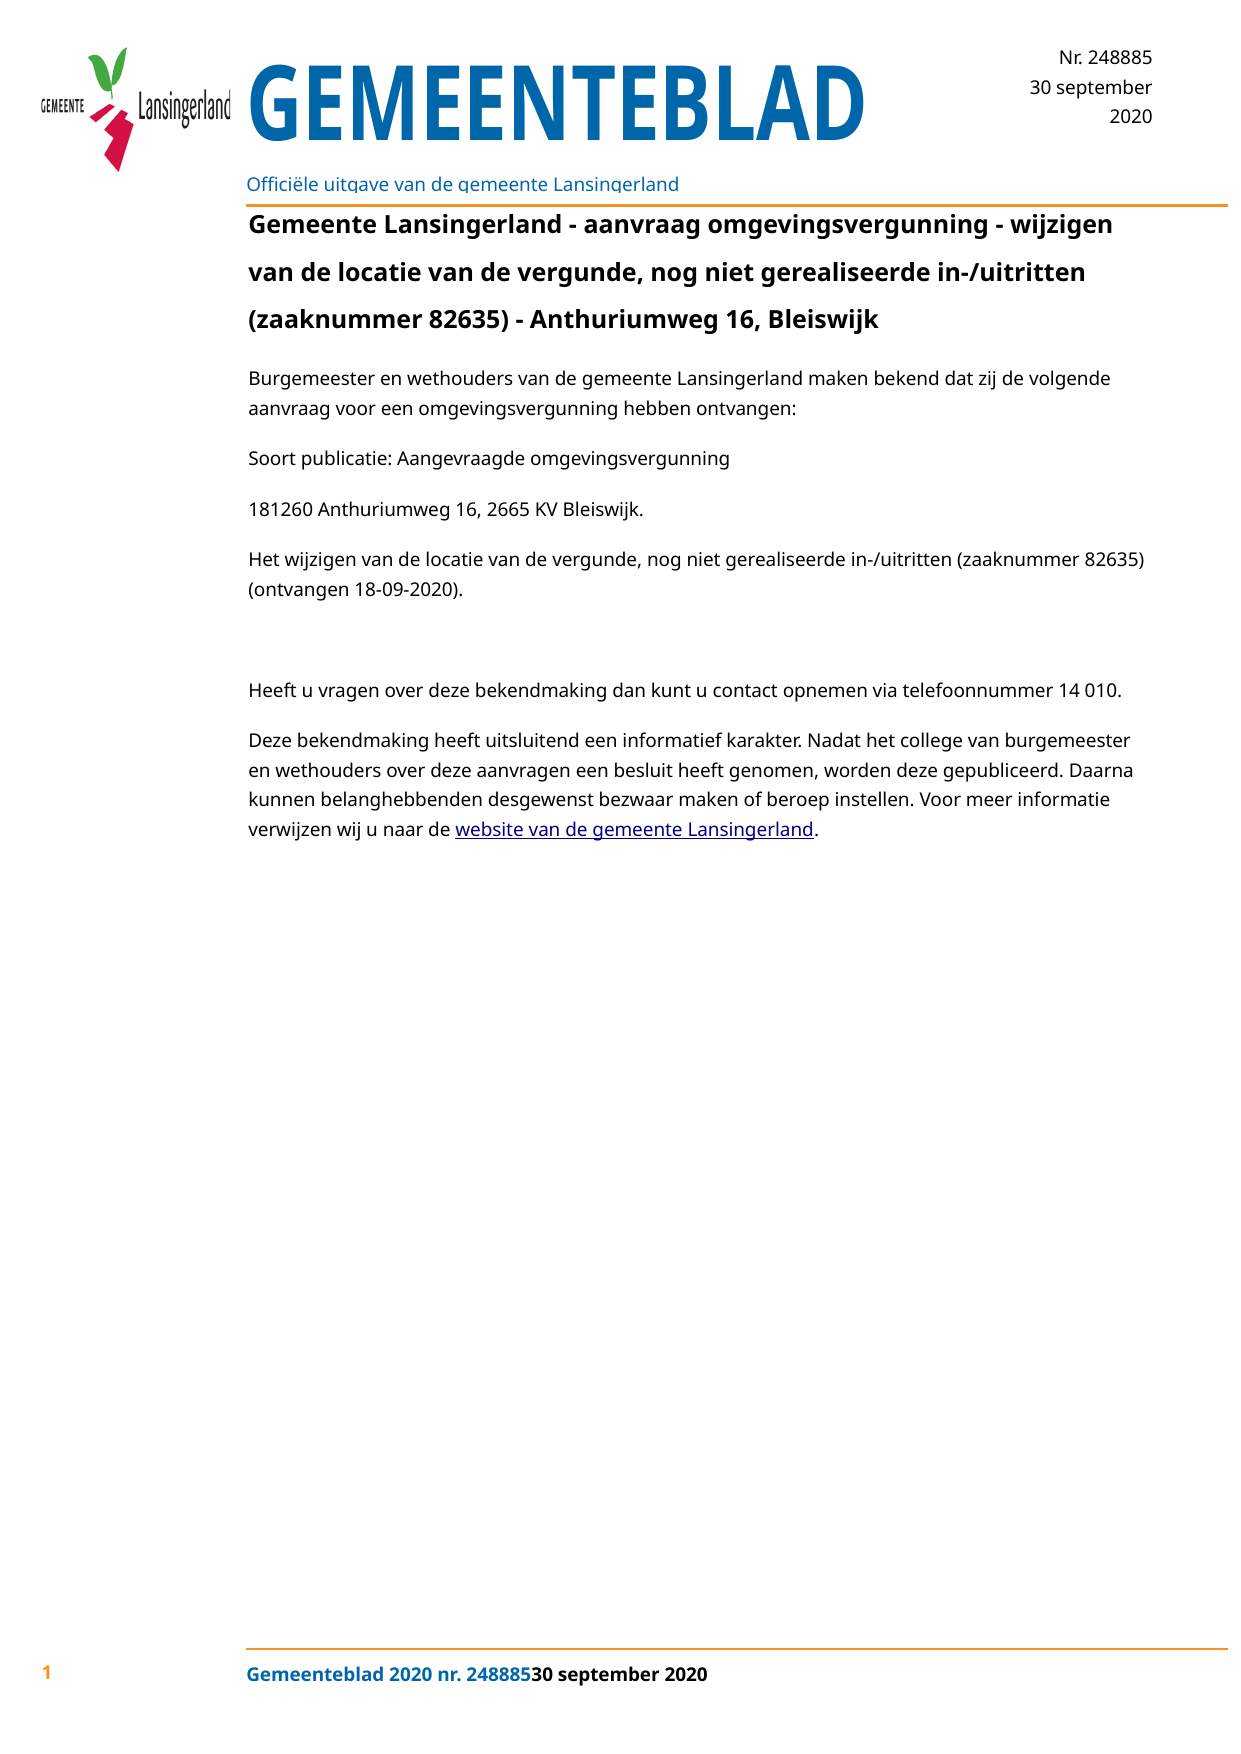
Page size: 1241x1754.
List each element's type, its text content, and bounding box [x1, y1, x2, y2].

text 181260 Anthuriumweg 16, 2665 KV Bleiswijk. [248, 496, 1152, 522]
picture [41, 47, 231, 172]
text Gemeente Lansingerland - aanvraag omgevingsvergunning - wijzigen van de locatie van de vergunde, nog niet gerealiseerde in-/uitritten (zaaknummer 82635) - Anthuriumweg 16, Bleiswijk [248, 207, 1152, 336]
text Heeft u vragen over deze bekendmaking dan kunt u contact opnemen via telefoonnummer 14 010. [248, 677, 1152, 702]
text Soort publicatie: Aangevraagde omgevingsvergunning [248, 446, 1152, 471]
text Deze bekendmaking heeft uitsluitend een informatief karakter. Nadat het college van burgemeester en wethouders over deze aanvragen een besluit heeft genomen, worden deze gepubliceerd. Daarna kunnen belanghebbenden desgewenst bezwaar maken of beroep instellen. Voor meer informatie verwijzen wij u naar de website van de gemeente Lansingerland. [248, 727, 1152, 842]
text Burgemeester en wethouders van de gemeente Lansingerland maken bekend dat zij de volgende aanvraag voor een omgevingsvergunning hebben ontvangen: [248, 366, 1152, 421]
text Het wijzigen van de locatie van de vergunde, nog niet gerealiseerde in-/uitritten (zaaknummer 82635) (ontvangen 18-09-2020). [248, 546, 1152, 602]
